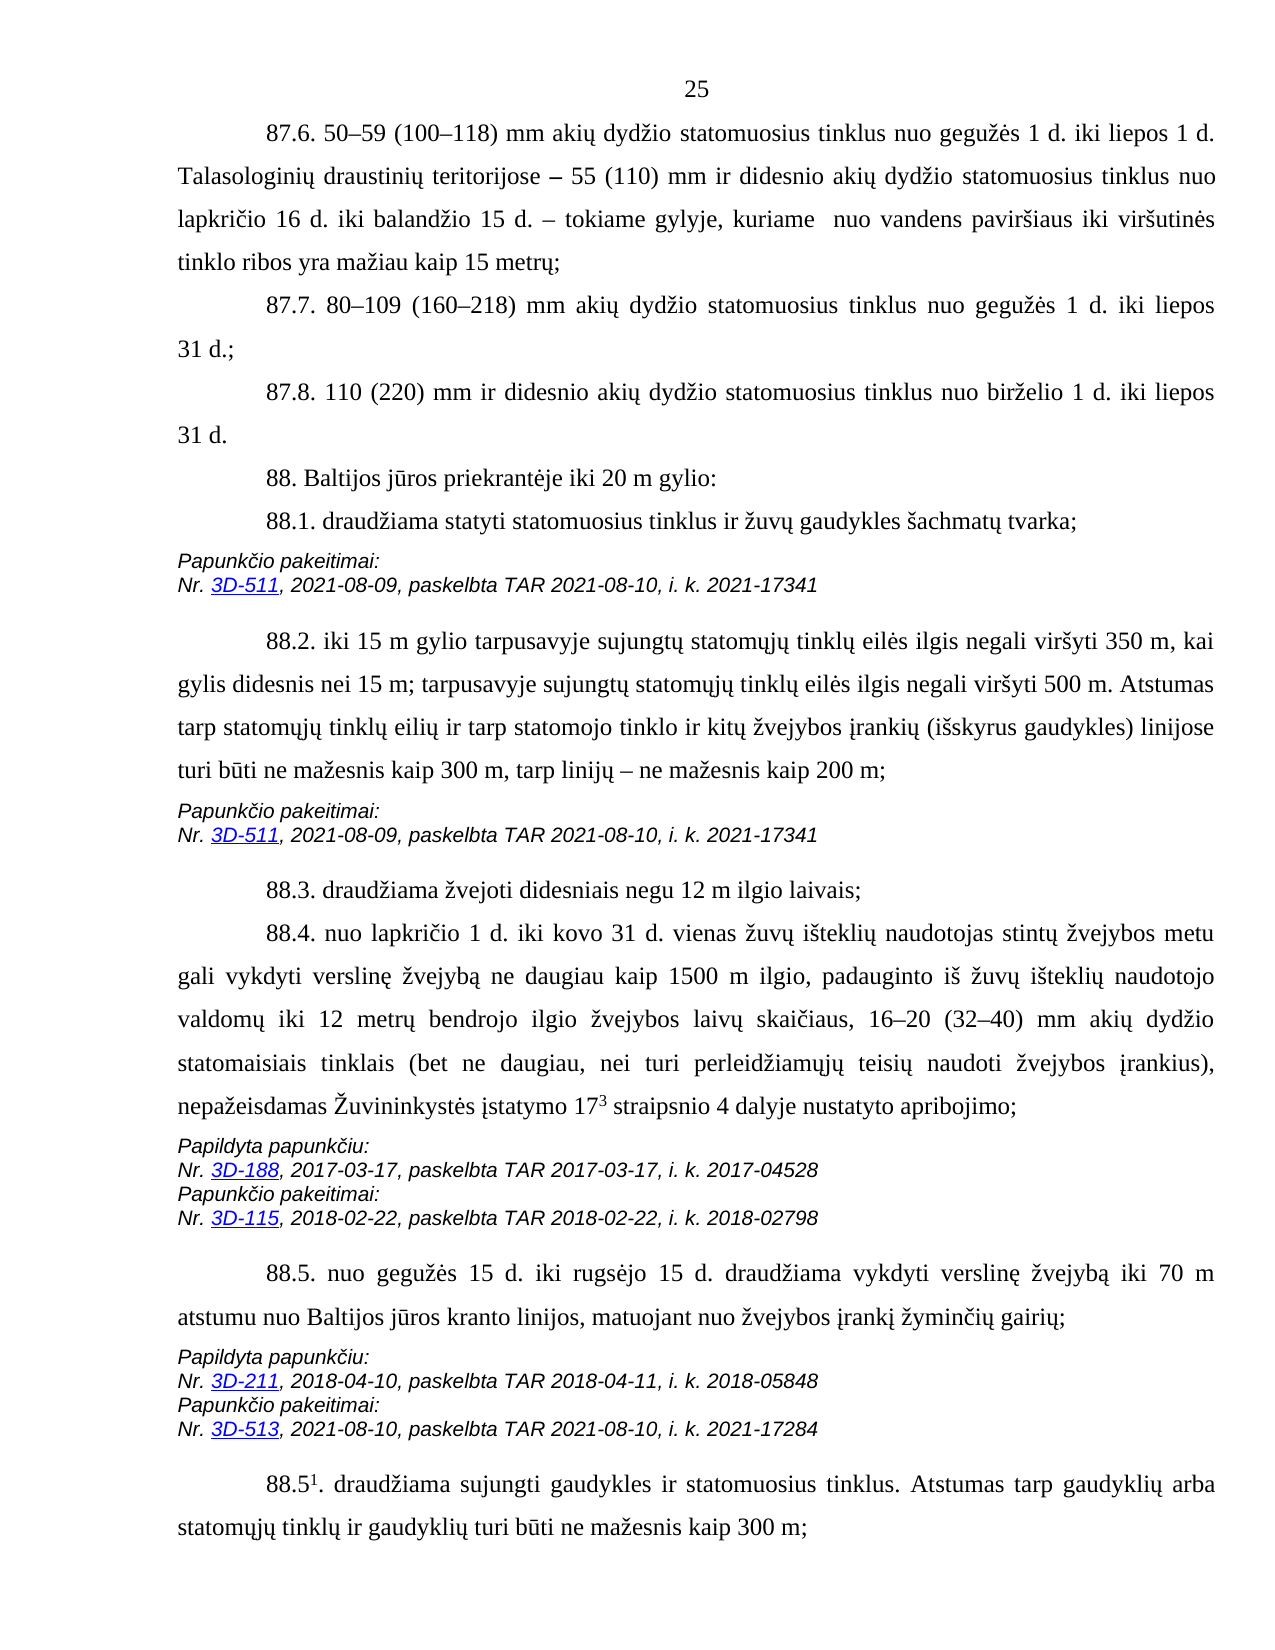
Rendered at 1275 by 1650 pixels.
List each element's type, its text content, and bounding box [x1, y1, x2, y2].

text Nr. 3D-511, 2021-08-09, paskelbta TAR 2021-08-10, i. k. 2021-17341 [177, 822, 1216, 846]
text Nr. 3D-511, 2021-08-09, paskelbta TAR 2021-08-10, i. k. 2021-17341 [177, 573, 1216, 597]
text 87.8. 110 (220) mm ir didesnio akių dydžio statomuosius tinklus nuo birželio 1 d. iki liepos 31 d. [177, 377, 1216, 449]
text Nr. 3D-211, 2018-04-10, paskelbta TAR 2018-04-11, i. k. 2018-05848 [177, 1369, 1216, 1393]
text 88.3. draudžiama žvejoti didesniais negu 12 m ilgio laivais; [177, 875, 1216, 904]
text Nr. 3D-188, 2017-03-17, paskelbta TAR 2017-03-17, i. k. 2017-04528 [177, 1158, 1216, 1182]
text 87.7. 80–109 (160–218) mm akių dydžio statomuosius tinklus nuo gegužės 1 d. iki liepos 31 d.; [177, 291, 1216, 362]
text 88.4. nuo lapkričio 1 d. iki kovo 31 d. vienas žuvų išteklių naudotojas stintų žvejybos metu gali vykdyti verslinę žvejybą ne daugiau kaip 1500 m ilgio, padauginto iš žuvų išteklių naudotojo valdomų iki 12 metrų bendrojo ilgio žvejybos laivų skaičiaus, 16–20 (32–40) mm akių dydžio statomaisiais tinklais (bet ne daugiau, nei turi perleidžiamųjų teisių naudoti žvejybos įrankius), nepažeisdamas Žuvininkystės įstatymo 173 straipsnio 4 dalyje nustatyto apribojimo; [177, 918, 1216, 1119]
text Nr. 3D-115, 2018-02-22, paskelbta TAR 2018-02-22, i. k. 2018-02798 [177, 1206, 1216, 1230]
text 88. Baltijos jūros priekrantėje iki 20 m gylio: [177, 463, 1216, 492]
text Papunkčio pakeitimai: [177, 1393, 1216, 1417]
text 88.5. nuo gegužės 15 d. iki rugsėjo 15 d. draudžiama vykdyti verslinę žvejybą iki 70 m atstumu nuo Baltijos jūros kranto linijos, matuojant nuo žvejybos įrankį žyminčių gairių; [177, 1258, 1216, 1330]
text Papunkčio pakeitimai: [177, 1182, 1216, 1206]
text 88.51. draudžiama sujungti gaudykles ir statomuosius tinklus. Atstumas tarp gaudyklių arba statomųjų tinklų ir gaudyklių turi būti ne mažesnis kaip 300 m; [177, 1469, 1216, 1541]
text 88.1. draudžiama statyti statomuosius tinklus ir žuvų gaudykles šachmatų tvarka; [177, 506, 1216, 535]
text Papunkčio pakeitimai: [177, 549, 1216, 573]
text Papunkčio pakeitimai: [177, 798, 1216, 822]
text Papildyta papunkčiu: [177, 1345, 1216, 1369]
text 87.6. 50–59 (100–118) mm akių dydžio statomuosius tinklus nuo gegužės 1 d. iki liepos 1 d. Talasologinių draustinių teritorijose – 55 (110) mm ir didesnio akių dydžio statomuosius tinklus nuo lapkričio 16 d. iki balandžio 15 d. – tokiame gylyje, kuriame nuo vandens paviršiaus iki viršutinės tinklo ribos yra mažiau kaip 15 metrų; [177, 118, 1216, 276]
text Nr. 3D-513, 2021-08-10, paskelbta TAR 2021-08-10, i. k. 2021-17284 [177, 1417, 1216, 1441]
text Papildyta papunkčiu: [177, 1134, 1216, 1158]
text 88.2. iki 15 m gylio tarpusavyje sujungtų statomųjų tinklų eilės ilgis negali viršyti 350 m, kai gylis didesnis nei 15 m; tarpusavyje sujungtų statomųjų tinklų eilės ilgis negali viršyti 500 m. Atstumas tarp statomųjų tinklų eilių ir tarp statomojo tinklo ir kitų žvejybos įrankių (išskyrus gaudykles) linijose turi būti ne mažesnis kaip 300 m, tarp linijų – ne mažesnis kaip 200 m; [177, 626, 1216, 784]
